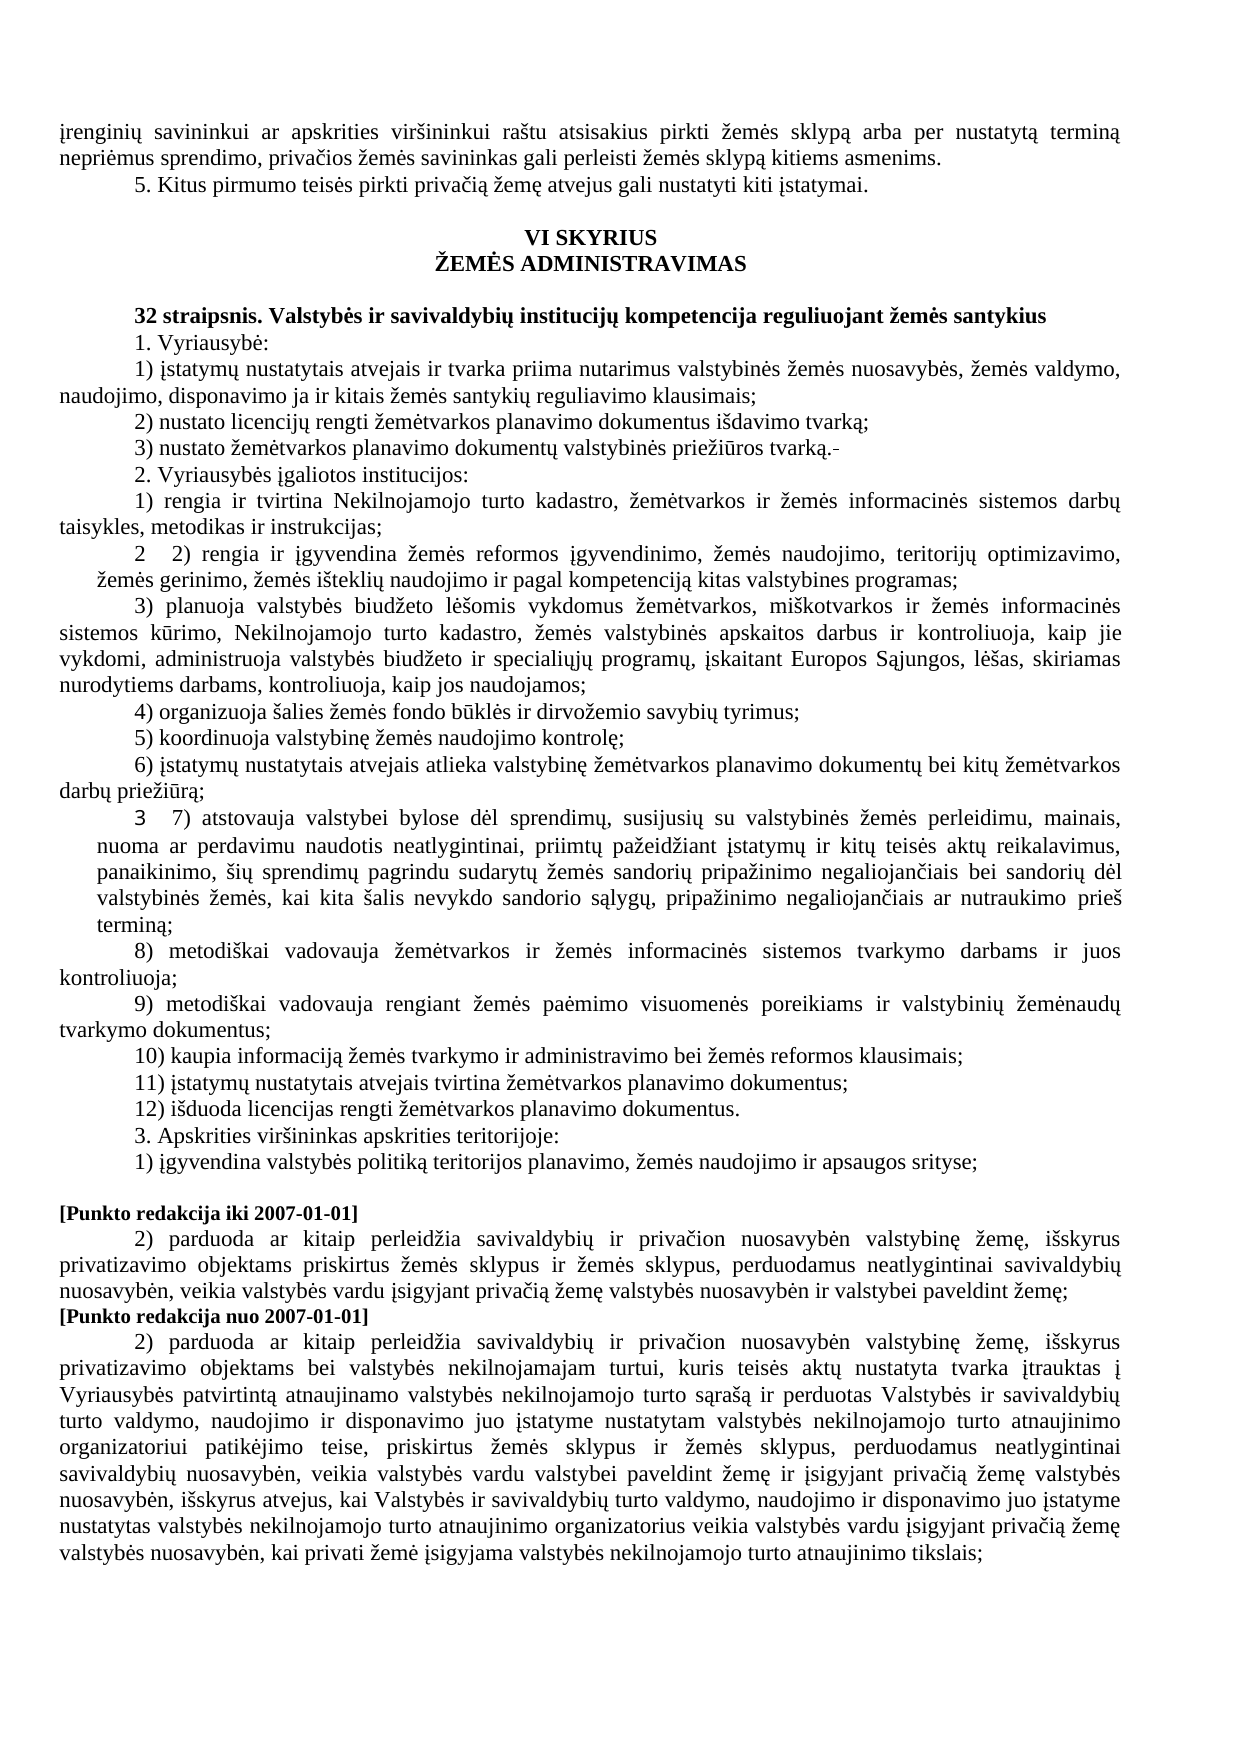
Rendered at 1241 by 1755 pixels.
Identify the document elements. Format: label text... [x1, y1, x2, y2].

subtitle VI skyrius [59, 223, 1122, 250]
list 2) rengia ir įgyvendina žemės reformos įgyvendinimo, žemės naudojimo, teritorijų optimizavimo, žemės gerinimo, žemės išteklių naudojimo ir pagal kompetenciją kitas valstybines programas; [59, 540, 1122, 592]
text 5) koordinuoja valstybinę žemės naudojimo kontrolę; [59, 724, 1122, 751]
text 9) metodiškai vadovauja rengiant žemės paėmimo visuomenės poreikiams ir valstybinių žemėnaudų tvarkymo dokumentus; [59, 990, 1122, 1043]
text 8) metodiškai vadovauja žemėtvarkos ir žemės informacinės sistemos tvarkymo darbams ir juos kontroliuoja; [59, 937, 1122, 990]
text 11) įstatymų nustatytais atvejais tvirtina žemėtvarkos planavimo dokumentus; [59, 1069, 1122, 1095]
text 1) įstatymų nustatytais atvejais ir tvarka priima nutarimus valstybinės žemės nuosavybės, žemės valdymo, naudojimo, disponavimo ja ir kitais žemės santykių reguliavimo klausimais; [59, 355, 1122, 408]
text [Punkto redakcija iki 2007-01-01] [59, 1201, 1122, 1225]
text [Punkto redakcija nuo 2007-01-01] [59, 1304, 1122, 1328]
text 2) nustato licencijų rengti žemėtvarkos planavimo dokumentus išdavimo tvarką; [59, 408, 1122, 434]
text 1) įgyvendina valstybės politiką teritorijos planavimo, žemės naudojimo ir apsaugos srityse; [59, 1148, 1122, 1174]
text 3. Apskrities viršininkas apskrities teritorijoje: [59, 1122, 1122, 1148]
text 3) planuoja valstybės biudžeto lėšomis vykdomus žemėtvarkos, miškotvarkos ir žemės informacinės sistemos kūrimo, Nekilnojamojo turto kadastro, žemės valstybinės apskaitos darbus ir kontroliuoja, kaip jie vykdomi, administruoja valstybės biudžeto ir specialiųjų programų, įskaitant Europos Sąjungos, lėšas, skiriamas nurodytiems darbams, kontroliuoja, kaip jos naudojamos; [59, 592, 1122, 698]
text 1) rengia ir tvirtina Nekilnojamojo turto kadastro, žemėtvarkos ir žemės informacinės sistemos darbų taisykles, metodikas ir instrukcijas; [59, 487, 1122, 540]
text 2) parduoda ar kitaip perleidžia savivaldybių ir privačion nuosavybėn valstybinę žemę, išskyrus privatizavimo objektams priskirtus žemės sklypus ir žemės sklypus, perduodamus neatlygintinai savivaldybių nuosavybėn, veikia valstybės vardu įsigyjant privačią žemę valstybės nuosavybėn ir valstybei paveldint žemę; [59, 1225, 1122, 1304]
text 2. Vyriausybės įgaliotos institucijos: [59, 461, 1122, 487]
text 12) išduoda licencijas rengti žemėtvarkos planavimo dokumentus. [59, 1095, 1122, 1122]
text 4) organizuoja šalies žemės fondo būklės ir dirvožemio savybių tyrimus; [59, 698, 1122, 724]
text įrenginių savininkui ar apskrities viršininkui raštu atsisakius pirkti žemės sklypą arba per nustatytą terminą nepriėmus sprendimo, privačios žemės savininkas gali perleisti žemės sklypą kitiems asmenims. [59, 118, 1122, 171]
text 6) įstatymų nustatytais atvejais atlieka valstybinę žemėtvarkos planavimo dokumentų bei kitų žemėtvarkos darbų priežiūrą; [59, 751, 1122, 803]
text 2) parduoda ar kitaip perleidžia savivaldybių ir privačion nuosavybėn valstybinę žemę, išskyrus privatizavimo objektams bei valstybės nekilnojamajam turtui, kuris teisės aktų nustatyta tvarka įtrauktas į Vyriausybės patvirtintą atnaujinamo valstybės nekilnojamojo turto sąrašą ir perduotas Valstybės ir savivaldybių turto valdymo, naudojimo ir disponavimo juo įstatyme nustatytam valstybės nekilnojamojo turto atnaujinimo organizatoriui patikėjimo teise, priskirtus žemės sklypus ir žemės sklypus, perduodamus neatlygintinai savivaldybių nuosavybėn, veikia valstybės vardu valstybei paveldint žemę ir įsigyjant privačią žemę valstybės nuosavybėn, išskyrus atvejus, kai Valstybės ir savivaldybių turto valdymo, naudojimo ir disponavimo juo įstatyme nustatytas valstybės nekilnojamojo turto atnaujinimo organizatorius veikia valstybės vardu įsigyjant privačią žemę valstybės nuosavybėn, kai privati žemė įsigyjama valstybės nekilnojamojo turto atnaujinimo tikslais; [59, 1328, 1122, 1565]
text 1. Vyriausybė: [59, 329, 1122, 355]
list 7) atstovauja valstybei bylose dėl sprendimų, susijusių su valstybinės žemės perleidimu, mainais, nuoma ar perdavimu naudotis neatlygintinai, priimtų pažeidžiant įstatymų ir kitų teisės aktų reikalavimus, panaikinimo, šių sprendimų pagrindu sudarytų žemės sandorių pripažinimo negaliojančiais bei sandorių dėl valstybinės žemės, kai kita šalis nevykdo sandorio sąlygų, pripažinimo negaliojančiais ar nutraukimo prieš terminą; [59, 803, 1122, 937]
text 32 straipsnis. Valstybės ir savivaldybių institucijų kompetencija reguliuojant žemės santykius [134, 303, 1122, 329]
text 10) kaupia informaciją žemės tvarkymo ir administravimo bei žemės reformos klausimais; [59, 1043, 1122, 1069]
text 5. Kitus pirmumo teisės pirkti privačią žemę atvejus gali nustatyti kiti įstatymai. [59, 171, 1122, 197]
text 3) nustato žemėtvarkos planavimo dokumentų valstybinės priežiūros tvarką. [59, 434, 1122, 461]
subtitle Žemės administravimas [59, 250, 1122, 276]
